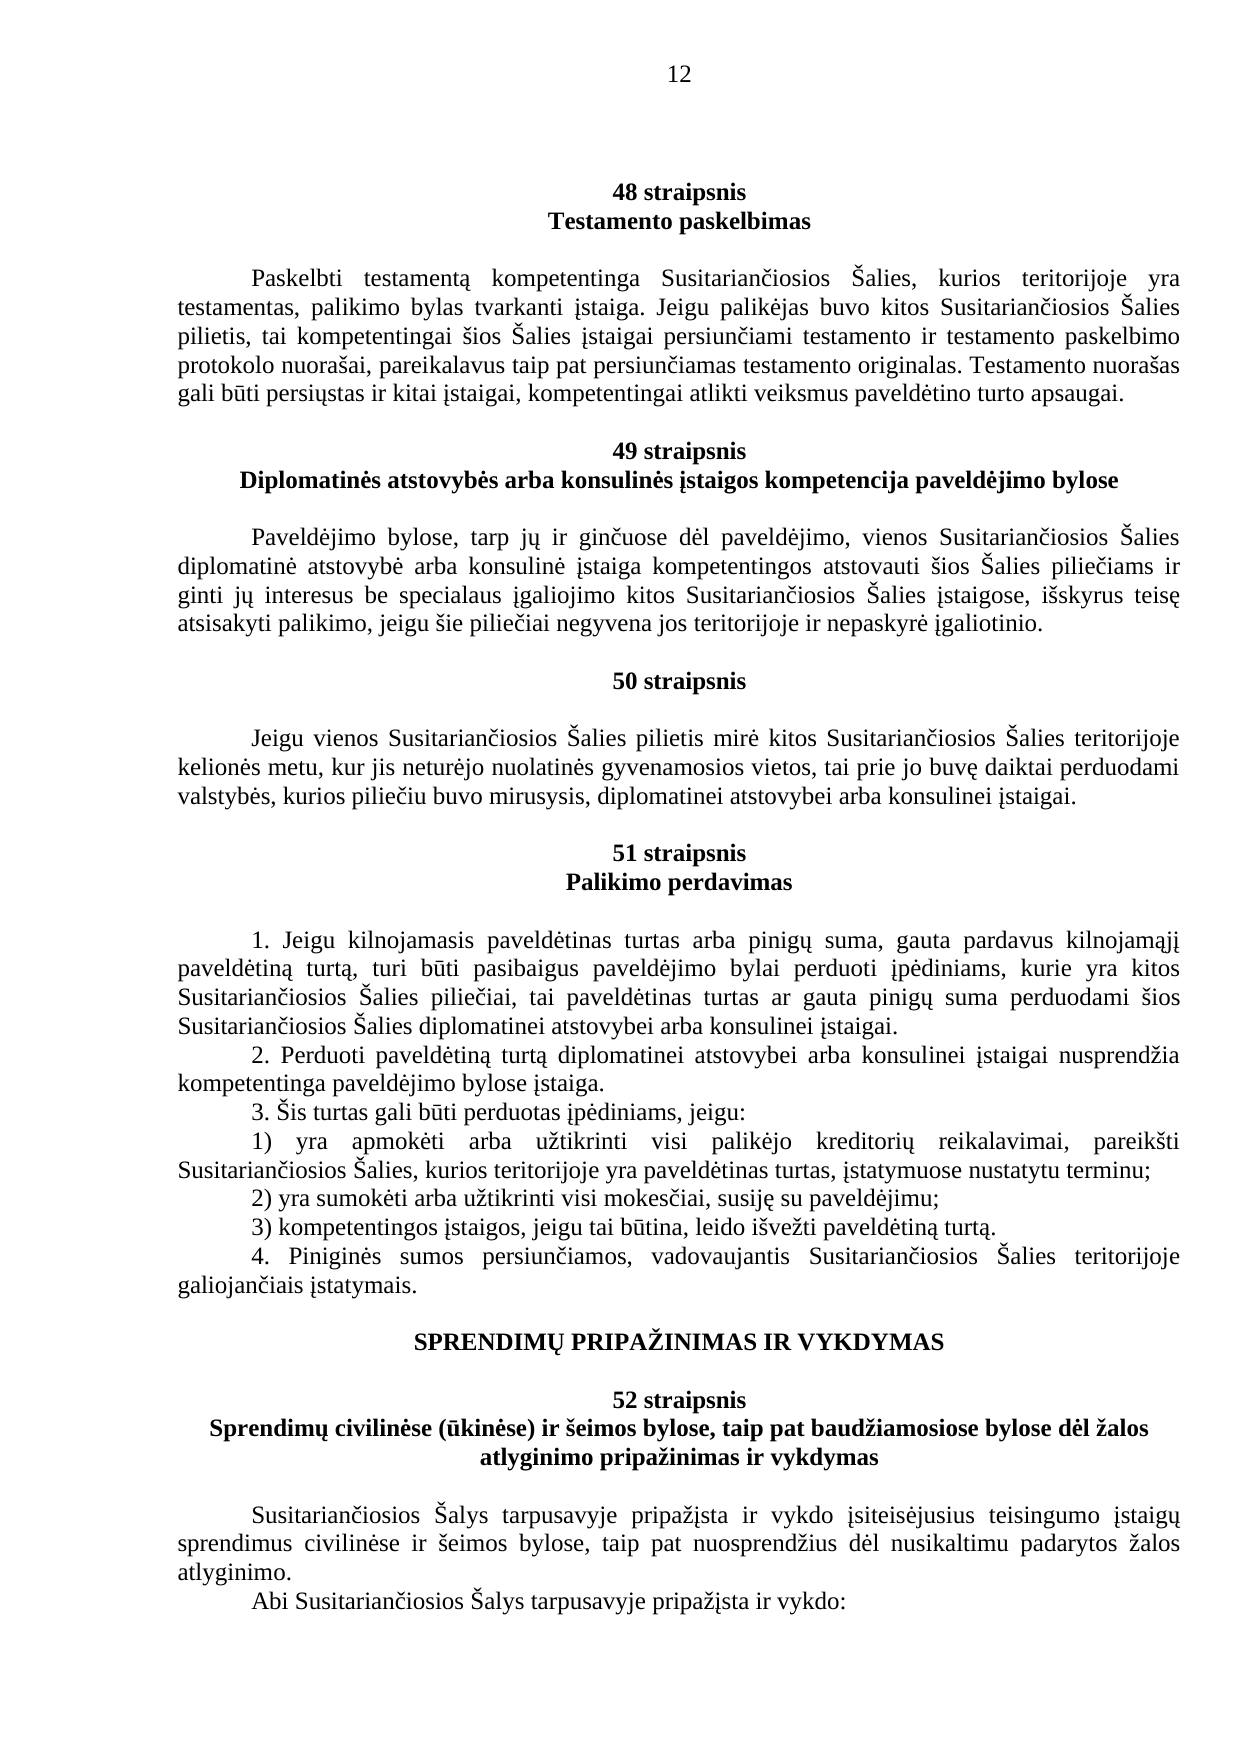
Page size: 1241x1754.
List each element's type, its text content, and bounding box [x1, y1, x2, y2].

text 3. Šis turtas gali būti perduotas įpėdiniams, jeigu: [177, 1097, 1181, 1126]
text 1. Jeigu kilnojamasis paveldėtinas turtas arba pinigų suma, gauta pardavus kilnojamąjį paveldėtiną turtą, turi būti pasibaigus paveldėjimo bylai perduoti įpėdiniams, kurie yra kitos Susitariančiosios Šalies piliečiai, tai paveldėtinas turtas ar gauta pinigų suma perduodami šios Susitariančiosios Šalies diplomatinei atstovybei arba konsulinei įstaigai. [177, 925, 1181, 1040]
text 3) kompetentingos įstaigos, jeigu tai būtina, leido išvežti paveldėtiną turtą. [177, 1212, 1181, 1241]
text Paveldėjimo bylose, tarp jų ir ginčuose dėl paveldėjimo, vienos Susitariančiosios Šalies diplomatinė atstovybė arba konsulinė įstaiga kompetentingos atstovauti šios Šalies piliečiams ir ginti jų interesus be specialaus įgaliojimo kitos Susitariančiosios Šalies įstaigose, išskyrus teisę atsisakyti palikimo, jeigu šie piliečiai negyvena jos teritorijoje ir nepaskyrė įgaliotinio. [177, 522, 1181, 637]
text 4. Piniginės sumos persiunčiamos, vadovaujantis Susitariančiosios Šalies teritorijoje galiojančiais įstatymais. [177, 1241, 1181, 1298]
text Susitariančiosios Šalys tarpusavyje pripažįsta ir vykdo įsiteisėjusius teisingumo įstaigų sprendimus civilinėse ir šeimos bylose, taip pat nuosprendžius dėl nusikaltimu padarytos žalos atlyginimo. [177, 1500, 1181, 1586]
text SPRENDIMŲ PRIPAŽINIMAS IR VYKDYMAS [177, 1327, 1181, 1356]
text 48 straipsnis [177, 177, 1181, 206]
text 49 straipsnis [177, 436, 1181, 465]
text Palikimo perdavimas [177, 867, 1181, 896]
text Abi Susitariančiosios Šalys tarpusavyje pripažįsta ir vykdo: [177, 1586, 1181, 1615]
text Paskelbti testamentą kompetentinga Susitariančiosios Šalies, kurios teritorijoje yra testamentas, palikimo bylas tvarkanti įstaiga. Jeigu palikėjas buvo kitos Susitariančiosios Šalies pilietis, tai kompetentingai šios Šalies įstaigai persiunčiami testamento ir testamento paskelbimo protokolo nuorašai, pareikalavus taip pat persiunčiamas testamento originalas. Testamento nuorašas gali būti persiųstas ir kitai įstaigai, kompetentingai atlikti veiksmus paveldėtino turto apsaugai. [177, 263, 1181, 407]
text 2. Perduoti paveldėtiną turtą diplomatinei atstovybei arba konsulinei įstaigai nusprendžia kompetentinga paveldėjimo bylose įstaiga. [177, 1040, 1181, 1097]
text 51 straipsnis [177, 838, 1181, 867]
text Testamento paskelbimas [177, 206, 1181, 235]
text 2) yra sumokėti arba užtikrinti visi mokesčiai, susiję su paveldėjimu; [177, 1183, 1181, 1212]
text Sprendimų civilinėse (ūkinėse) ir šeimos bylose, taip pat baudžiamosiose bylose dėl žalos atlyginimo pripažinimas ir vykdymas [177, 1413, 1181, 1471]
text 1) yra apmokėti arba užtikrinti visi palikėjo kreditorių reikalavimai, pareikšti Susitariančiosios Šalies, kurios teritorijoje yra paveldėtinas turtas, įstatymuose nustatytu terminu; [177, 1126, 1181, 1183]
text 52 straipsnis [177, 1385, 1181, 1413]
text 50 straipsnis [177, 666, 1181, 695]
text Jeigu vienos Susitariančiosios Šalies pilietis mirė kitos Susitariančiosios Šalies teritorijoje kelionės metu, kur jis neturėjo nuolatinės gyvenamosios vietos, tai prie jo buvę daiktai perduodami valstybės, kurios piliečiu buvo mirusysis, diplomatinei atstovybei arba konsulinei įstaigai. [177, 723, 1181, 810]
text Diplomatinės atstovybės arba konsulinės įstaigos kompetencija paveldėjimo bylose [177, 465, 1181, 493]
